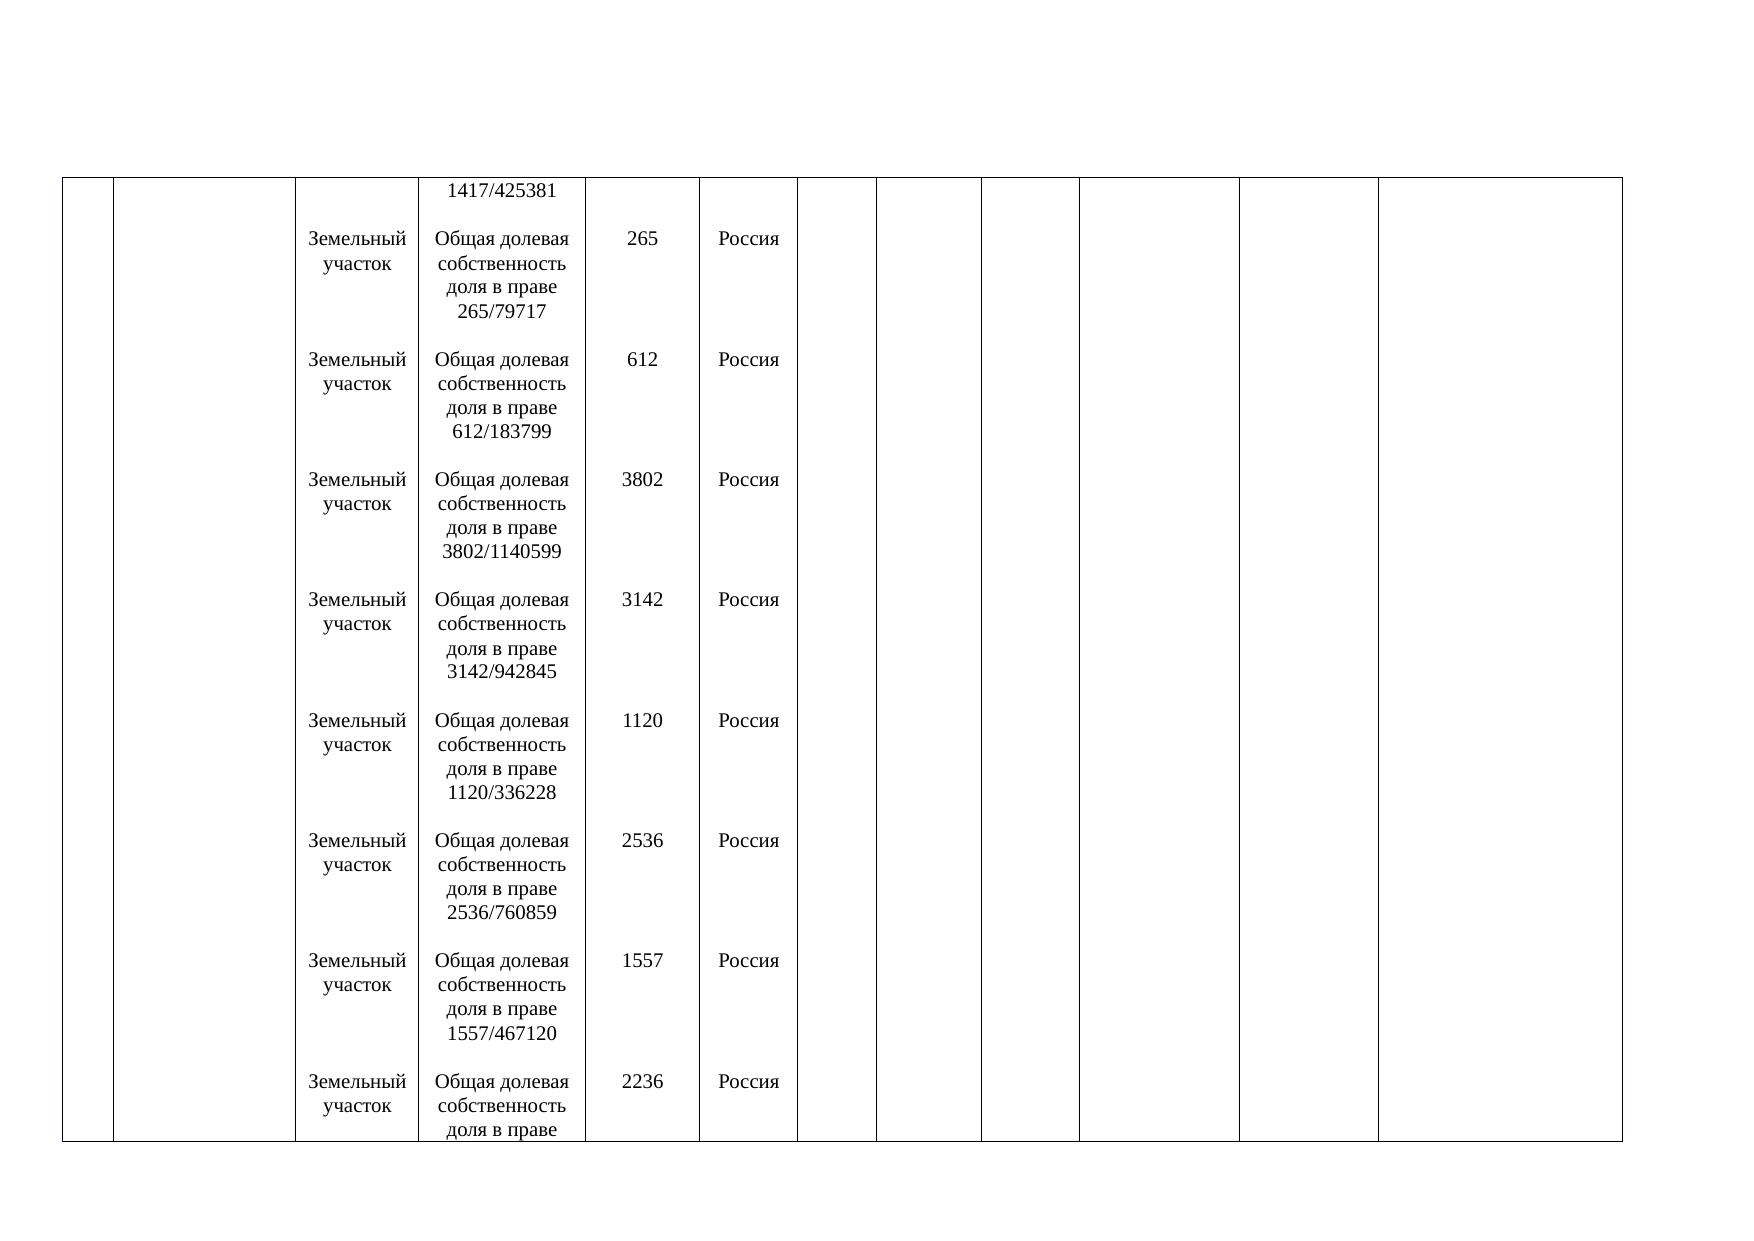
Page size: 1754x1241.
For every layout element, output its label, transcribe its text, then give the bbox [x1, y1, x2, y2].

table_cell Земельный участок Земельный участок Земельный участок Земельный участок Земельный участок Земельный участок Земельный участок Земельный участок [296, 178, 418, 1141]
table_cell 1417/425381 Общая долевая собственность доля в праве 265/79717 Общая долевая собственность доля в праве 612/183799 Общая долевая собственность доля в праве 3802/1140599 Общая долевая собственность доля в праве 3142/942845 Общая долевая собственность доля в праве 1120/336228 Общая долевая собственность доля в праве 2536/760859 Общая долевая собственность доля в праве 1557/467120 Общая долевая собственность доля в праве [419, 178, 585, 1141]
table_cell [1240, 178, 1378, 1141]
table_cell [63, 178, 113, 1141]
table_cell Россия Россия Россия Россия Россия Россия Россия Россия [700, 178, 797, 1141]
table_cell [1379, 178, 1622, 1141]
table_cell [1080, 178, 1239, 1141]
table_cell [114, 178, 295, 1141]
table_cell [798, 178, 876, 1141]
table_cell 265 612 3802 3142 1120 2536 1557 2236 [586, 178, 699, 1141]
table_cell [982, 178, 1079, 1141]
table_cell [877, 178, 981, 1141]
